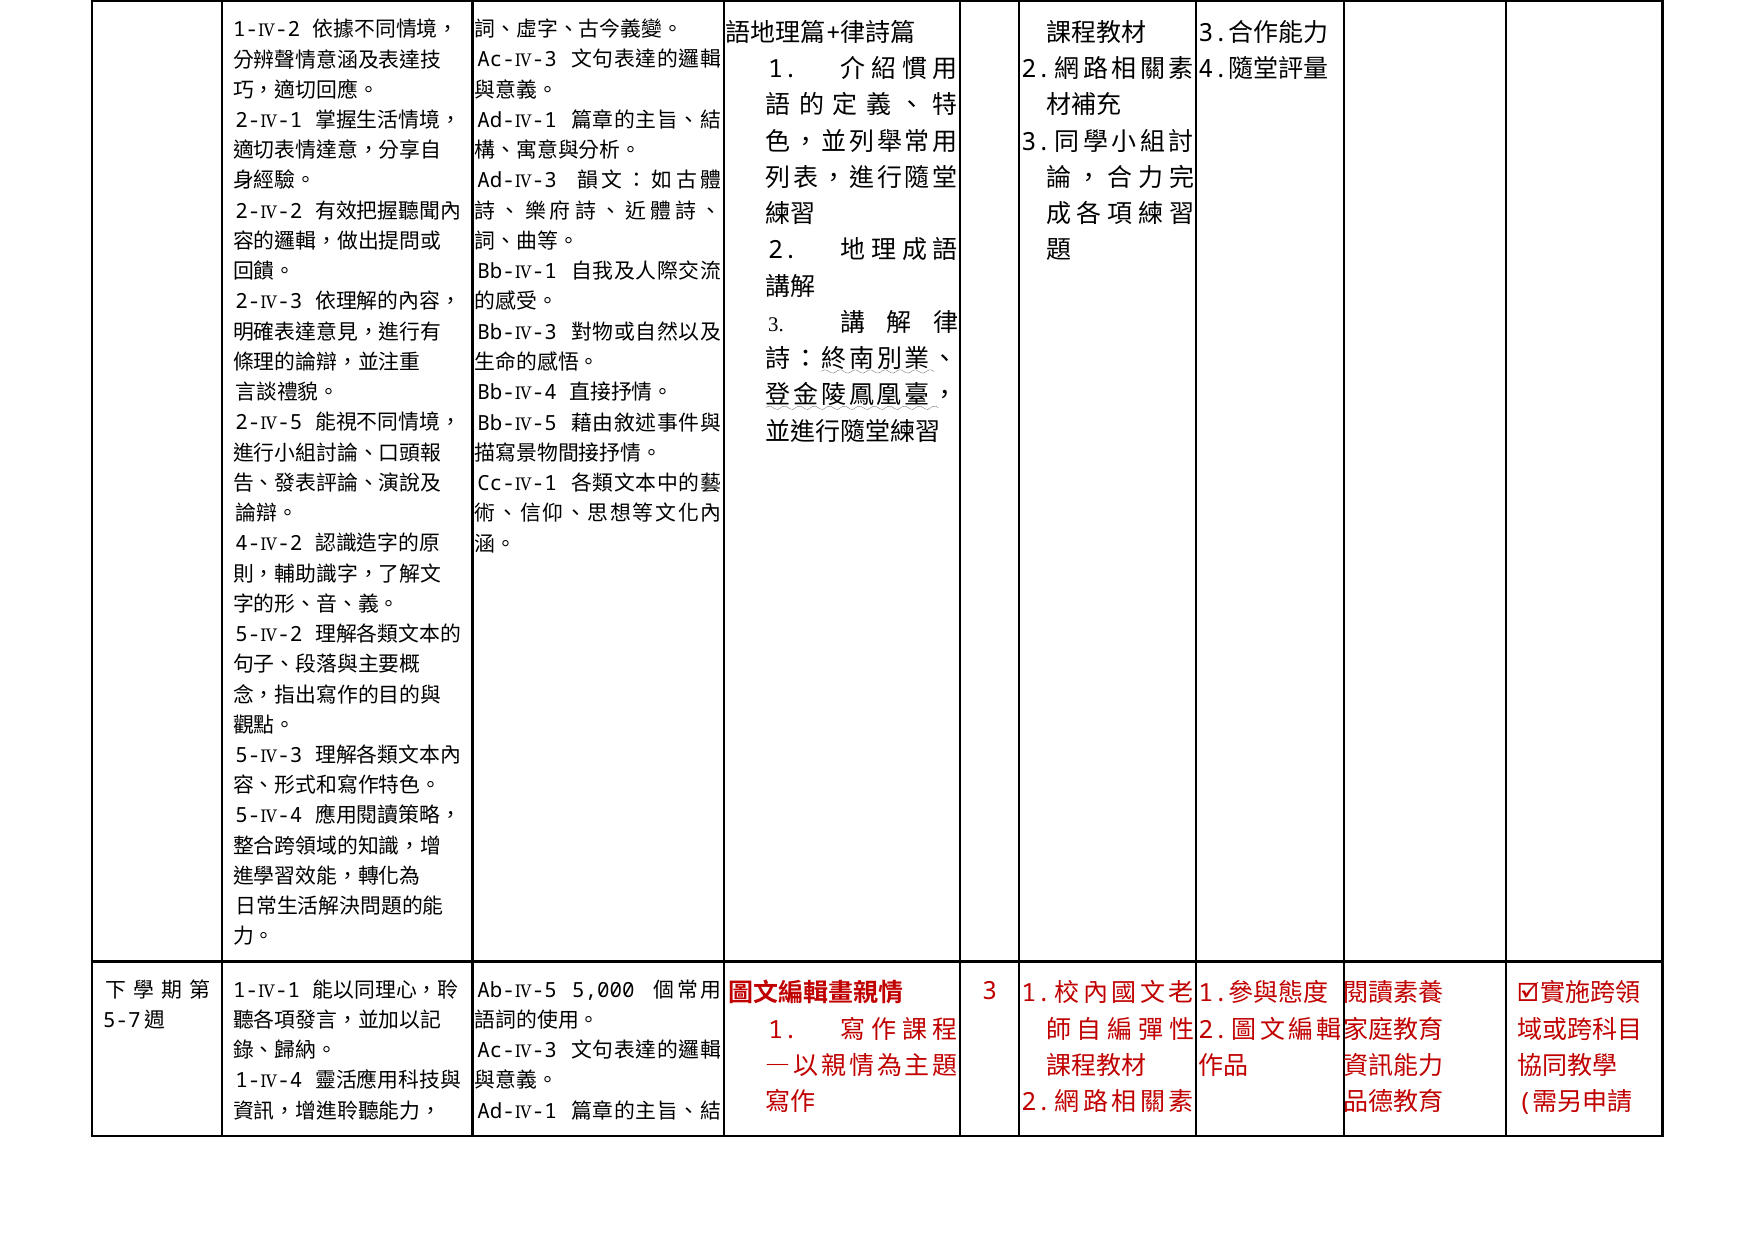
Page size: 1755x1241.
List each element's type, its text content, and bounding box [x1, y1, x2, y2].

table_cell 1-Ⅳ-2 依據不同情境，分辨聲情意涵及表達技巧，適切回應。 2-Ⅳ-1 掌握生活情境，適切表情達意，分享自身經驗。 2-Ⅳ-2 有效把握聽聞內容的邏輯，做出提問或回饋。 2-Ⅳ-3 依理解的內容，明確表達意見，進行有條理的論辯，並注重 言談禮貌。 2-Ⅳ-5 能視不同情境，進行小組討論、口頭報告、發表評論、演說及 論辯。 4-Ⅳ-2 認識造字的原則，輔助識字，了解文字的形、音、義。 5-Ⅳ-2 理解各類文本的句子、段落與主要概念，指出寫作的目的與觀點。 5-Ⅳ-3 理解各類文本內容、形式和寫作特色。 5-Ⅳ-4 應用閱讀策略，整合跨領域的知識，增進學習效能，轉化為 日常生活解決問題的能力。 [223, 2, 471, 960]
table_cell 律詩及成語、詞語（一）：慣用語+成語地理篇+律詩篇 介紹慣用語的定義、特色，並列舉常用列表，進行隨堂練習 地理成語講解 講解律詩：終南別業、登金陵鳳凰臺，並進行隨堂練習 [725, 2, 959, 960]
table_cell Ab-Ⅳ-5 5,000 個常用語詞的使用。 Ac-Ⅳ-3 文句表達的邏輯與意義。 Ad-Ⅳ-1 篇章的主旨、結 [474, 963, 723, 1134]
table_cell 下學期第5-7週 [93, 963, 221, 1134]
table_cell 3.合作能力 4.隨堂評量 [1197, 2, 1343, 960]
table_cell [1507, 2, 1661, 960]
table_cell [93, 2, 221, 960]
table_cell 實施跨領域或跨科目協同教學(需另申請 [1507, 963, 1661, 1134]
table_cell [1345, 2, 1505, 960]
table_cell 課程教材 2.網路相關素材補充 3.同學小組討論，合力完成各項練習題 [1020, 2, 1195, 960]
table_cell 1.校內國文老師自編彈性課程教材 2.網路相關素 [1020, 963, 1195, 1134]
table_cell 1-Ⅳ-1 能以同理心，聆聽各項發言，並加以記錄、歸納。 1-Ⅳ-4 靈活應用科技與資訊，增進聆聽能力， [223, 963, 471, 1134]
table_cell 閱讀素養 家庭教育 資訊能力 品德教育 [1345, 963, 1505, 1134]
table_cell [961, 2, 1018, 960]
table_cell 1.參與態度 2.圖文編輯作品 [1197, 963, 1343, 1134]
table_cell 3 [961, 963, 1018, 1134]
table_cell 詞、虛字、古今義變。 Ac-Ⅳ-3 文句表達的邏輯與意義。 Ad-Ⅳ-1 篇章的主旨、結構、寓意與分析。 Ad-Ⅳ-3 韻文：如古體詩、樂府詩、近體詩、詞、曲等。 Bb-Ⅳ-1 自我及人際交流的感受。 Bb-Ⅳ-3 對物或自然以及生命的感悟。 Bb-Ⅳ-4 直接抒情。 Bb-Ⅳ-5 藉由敘述事件與描寫景物間接抒情。 Cc-Ⅳ-1 各類文本中的藝術、信仰、思想等文化內涵。 [474, 2, 723, 960]
table_cell 圖文編輯畫親情 寫作課程—以親情為主題寫作 需挑選家庭照片以做輔助 在電腦上學習編輯文字及圖片 [725, 963, 959, 1134]
